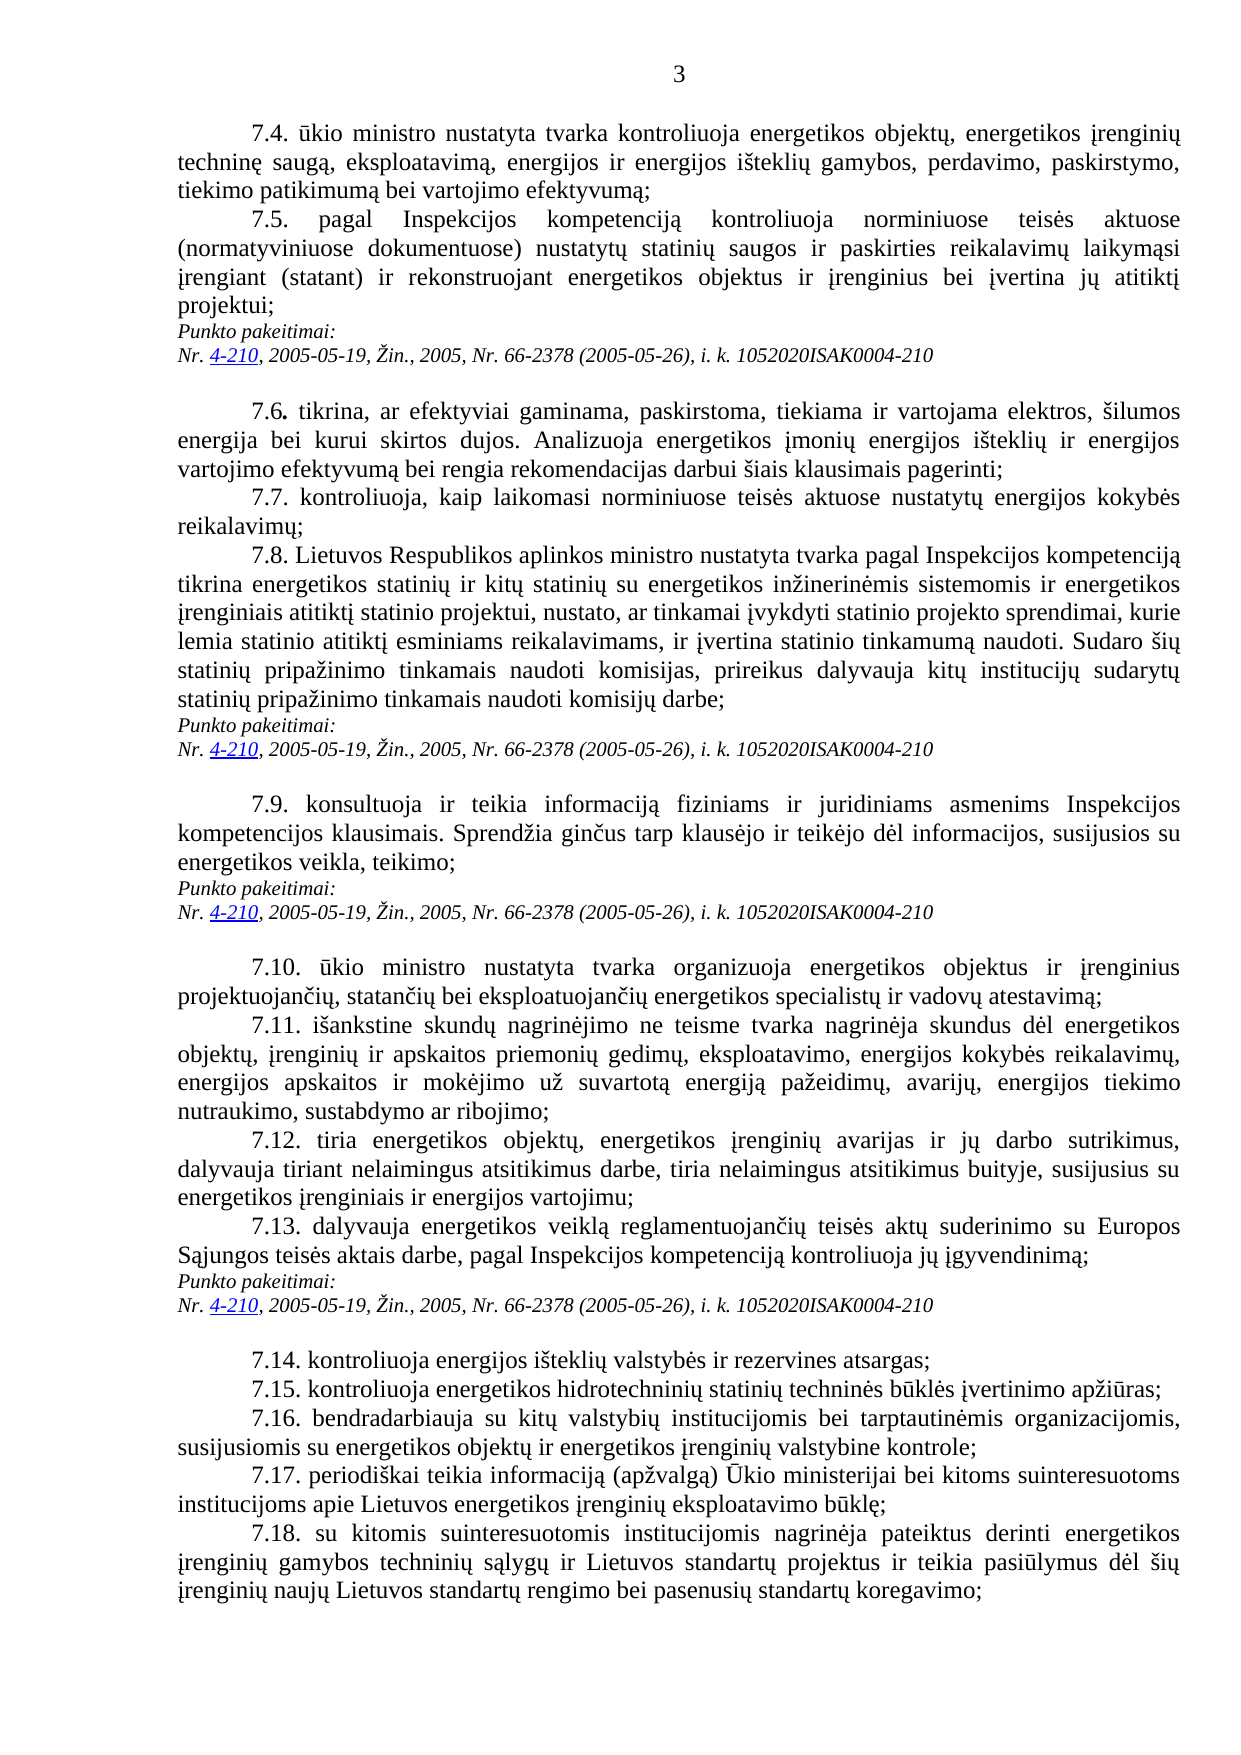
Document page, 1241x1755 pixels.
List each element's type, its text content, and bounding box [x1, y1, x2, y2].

text 7.13. dalyvauja energetikos veiklą reglamentuojančių teisės aktų suderinimo su Europos Sąjungos teisės aktais darbe, pagal Inspekcijos kompetenciją kontroliuoja jų įgyvendinimą; [177, 1211, 1181, 1269]
text 7.6. tikrina, ar efektyviai gaminama, paskirstoma, tiekiama ir vartojama elektros, šilumos energija bei kurui skirtos dujos. Analizuoja energetikos įmonių energijos išteklių ir energijos vartojimo efektyvumą bei rengia rekomendacijas darbui šiais klausimais pagerinti; [177, 396, 1181, 482]
text 7.4. ūkio ministro nustatyta tvarka kontroliuoja energetikos objektų, energetikos įrenginių techninę saugą, eksploatavimą, energijos ir energijos išteklių gamybos, perdavimo, paskirstymo, tiekimo patikimumą bei vartojimo efektyvumą; [177, 118, 1181, 204]
text Nr. 4-210, 2005-05-19, Žin., 2005, Nr. 66-2378 (2005-05-26), i. k. 1052020ISAK0004-210 [177, 737, 1181, 761]
text 7.12. tiria energetikos objektų, energetikos įrenginių avarijas ir jų darbo sutrikimus, dalyvauja tiriant nelaimingus atsitikimus darbe, tiria nelaimingus atsitikimus buityje, susijusius su energetikos įrenginiais ir energijos vartojimu; [177, 1125, 1181, 1211]
text Nr. 4-210, 2005-05-19, Žin., 2005, Nr. 66-2378 (2005-05-26), i. k. 1052020ISAK0004-210 [177, 1293, 1181, 1317]
text Nr. 4-210, 2005-05-19, Žin., 2005, Nr. 66-2378 (2005-05-26), i. k. 1052020ISAK0004-210 [177, 343, 1181, 367]
text 7.10. ūkio ministro nustatyta tvarka organizuoja energetikos objektus ir įrenginius projektuojančių, statančių bei eksploatuojančių energetikos specialistų ir vadovų atestavimą; [177, 952, 1181, 1010]
text 7.14. kontroliuoja energijos išteklių valstybės ir rezervines atsargas; [177, 1346, 1181, 1374]
text 7.15. kontroliuoja energetikos hidrotechninių statinių techninės būklės įvertinimo apžiūras; [177, 1374, 1181, 1403]
text Punkto pakeitimai: [177, 319, 1181, 343]
text Punkto pakeitimai: [177, 876, 1181, 900]
text Punkto pakeitimai: [177, 712, 1181, 737]
text 7.7. kontroliuoja, kaip laikomasi norminiuose teisės aktuose nustatytų energijos kokybės reikalavimų; [177, 482, 1181, 540]
text 7.18. su kitomis suinteresuotomis institucijomis nagrinėja pateiktus derinti energetikos įrenginių gamybos techninių sąlygų ir Lietuvos standartų projektus ir teikia pasiūlymus dėl šių įrenginių naujų Lietuvos standartų rengimo bei pasenusių standartų koregavimo; [177, 1518, 1181, 1604]
text Nr. 4-210, 2005-05-19, Žin., 2005, Nr. 66-2378 (2005-05-26), i. k. 1052020ISAK0004-210 [177, 900, 1181, 924]
text 7.9. konsultuoja ir teikia informaciją fiziniams ir juridiniams asmenims Inspekcijos kompetencijos klausimais. Sprendžia ginčus tarp klausėjo ir teikėjo dėl informacijos, susijusios su energetikos veikla, teikimo; [177, 789, 1181, 876]
text 7.5. pagal Inspekcijos kompetenciją kontroliuoja norminiuose teisės aktuose (normatyviniuose dokumentuose) nustatytų statinių saugos ir paskirties reikalavimų laikymąsi įrengiant (statant) ir rekonstruojant energetikos objektus ir įrenginius bei įvertina jų atitiktį projektui; [177, 204, 1181, 319]
text 7.17. periodiškai teikia informaciją (apžvalgą) Ūkio ministerijai bei kitoms suinteresuotoms institucijoms apie Lietuvos energetikos įrenginių eksploatavimo būklę; [177, 1461, 1181, 1518]
text 7.8. Lietuvos Respublikos aplinkos ministro nustatyta tvarka pagal Inspekcijos kompetenciją tikrina energetikos statinių ir kitų statinių su energetikos inžinerinėmis sistemomis ir energetikos įrenginiais atitiktį statinio projektui, nustato, ar tinkamai įvykdyti statinio projekto sprendimai, kurie lemia statinio atitiktį esminiams reikalavimams, ir įvertina statinio tinkamumą naudoti. Sudaro šių statinių pripažinimo tinkamais naudoti komisijas, prireikus dalyvauja kitų institucijų sudarytų statinių pripažinimo tinkamais naudoti komisijų darbe; [177, 540, 1181, 712]
text 7.16. bendradarbiauja su kitų valstybių institucijomis bei tarptautinėmis organizacijomis, susijusiomis su energetikos objektų ir energetikos įrenginių valstybine kontrole; [177, 1403, 1181, 1461]
text Punkto pakeitimai: [177, 1269, 1181, 1293]
text 7.11. išankstine skundų nagrinėjimo ne teisme tvarka nagrinėja skundus dėl energetikos objektų, įrenginių ir apskaitos priemonių gedimų, eksploatavimo, energijos kokybės reikalavimų, energijos apskaitos ir mokėjimo už suvartotą energiją pažeidimų, avarijų, energijos tiekimo nutraukimo, sustabdymo ar ribojimo; [177, 1010, 1181, 1125]
